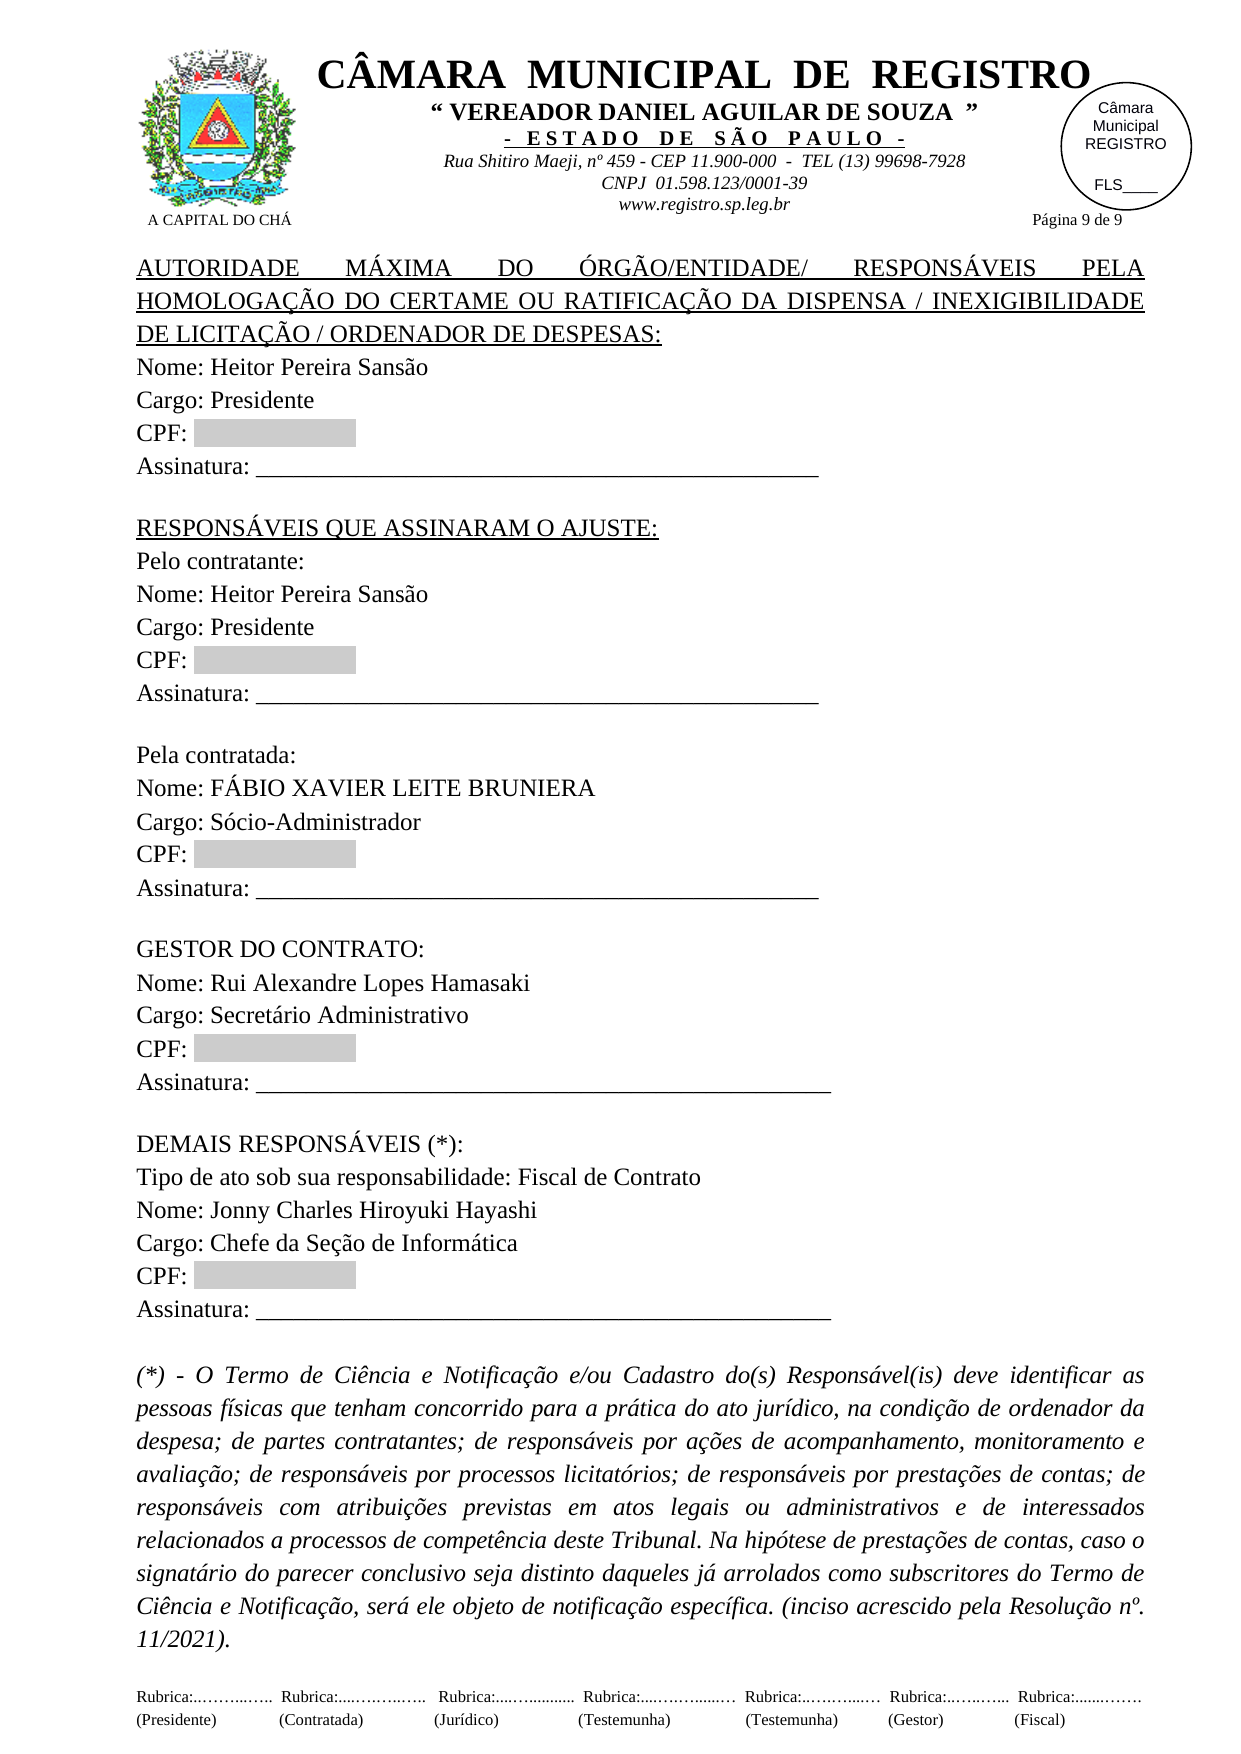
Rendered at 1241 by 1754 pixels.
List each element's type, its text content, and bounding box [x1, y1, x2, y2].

text Cargo: Chefe da Seção de Informática [136, 1228, 1145, 1256]
text CPF: xxxxxxxxxxxxx [136, 1261, 1145, 1289]
text Tipo de ato sob sua responsabilidade: Fiscal de Contrato [136, 1162, 1145, 1190]
text Pelo contratante: [136, 546, 1145, 575]
text Assinatura: _____________________________________________ [136, 678, 1145, 707]
text Cargo: Presidente [136, 612, 1145, 641]
text DE LICITAÇÃO / ORDENADOR DE DESPESAS: [136, 313, 1145, 348]
text HOMOLOGAÇÃO DO CERTAME OU RATIFICAÇÃO DA DISPENSA / INEXIGIBILIDADE [136, 280, 1145, 311]
text Nome: Heitor Pereira Sansão [136, 579, 1145, 608]
text Nome: FÁBIO XAVIER LEITE BRUNIERA [136, 773, 1145, 802]
text CPF: xxxxxxxxxxxxx [136, 839, 1145, 868]
text CPF: xxxxxxxxxxxxx [136, 646, 1145, 674]
text Nome: Jonny Charles Hiroyuki Hayashi [136, 1195, 1145, 1223]
text AUTORIDADE MÁXIMA DO ÓRGÃO/ENTIDADE/ RESPONSÁVEIS PELA [136, 253, 1145, 278]
text Nome: Rui Alexandre Lopes Hamasaki [136, 968, 1145, 996]
text Cargo: Presidente [136, 385, 1145, 414]
text Cargo: Secretário Administrativo [136, 1001, 1145, 1029]
text RESPONSÁVEIS QUE ASSINARAM O AJUSTE: [136, 513, 1145, 542]
text CPF: xxxxxxxxxxxxx [136, 418, 1145, 447]
text (*) - O Termo de Ciência e Notificação e/ou Cadastro do(s) Responsável(is) deve identificar as pessoas físicas que tenham concorrido para a prática do ato jurídico, na condição de ordenador da despesa; de partes contratantes; de responsáveis por ações de acompanhamento, monitoramento e avaliação; de responsáveis por processos licitatórios; de responsáveis por prestações de contas; de responsáveis com atribuições previstas em atos legais ou administrativos e de interessados relacionados a processos de competência deste Tribunal. Na hipótese de prestações de contas, caso o signatário do parecer conclusivo seja distinto daqueles já arrolados como subscritores do Termo de Ciência e Notificação, será ele objeto de notificação específica. (inciso acrescido pela Resolução nº. 11/2021). [136, 1360, 1145, 1653]
text Assinatura: ______________________________________________ [136, 1067, 1145, 1095]
text Assinatura: ______________________________________________ [136, 1294, 1145, 1322]
text Assinatura: _____________________________________________ [136, 451, 1145, 480]
text CPF: xxxxxxxxxxxxx [136, 1034, 1145, 1062]
text DEMAIS RESPONSÁVEIS (*): [136, 1129, 1145, 1157]
text GESTOR DO CONTRATO: [136, 934, 1145, 963]
text Cargo: Sócio-Administrador [136, 807, 1145, 835]
text Pela contratada: [136, 741, 1145, 769]
text Nome: Heitor Pereira Sansão [136, 352, 1145, 381]
text Assinatura: _____________________________________________ [136, 873, 1145, 901]
